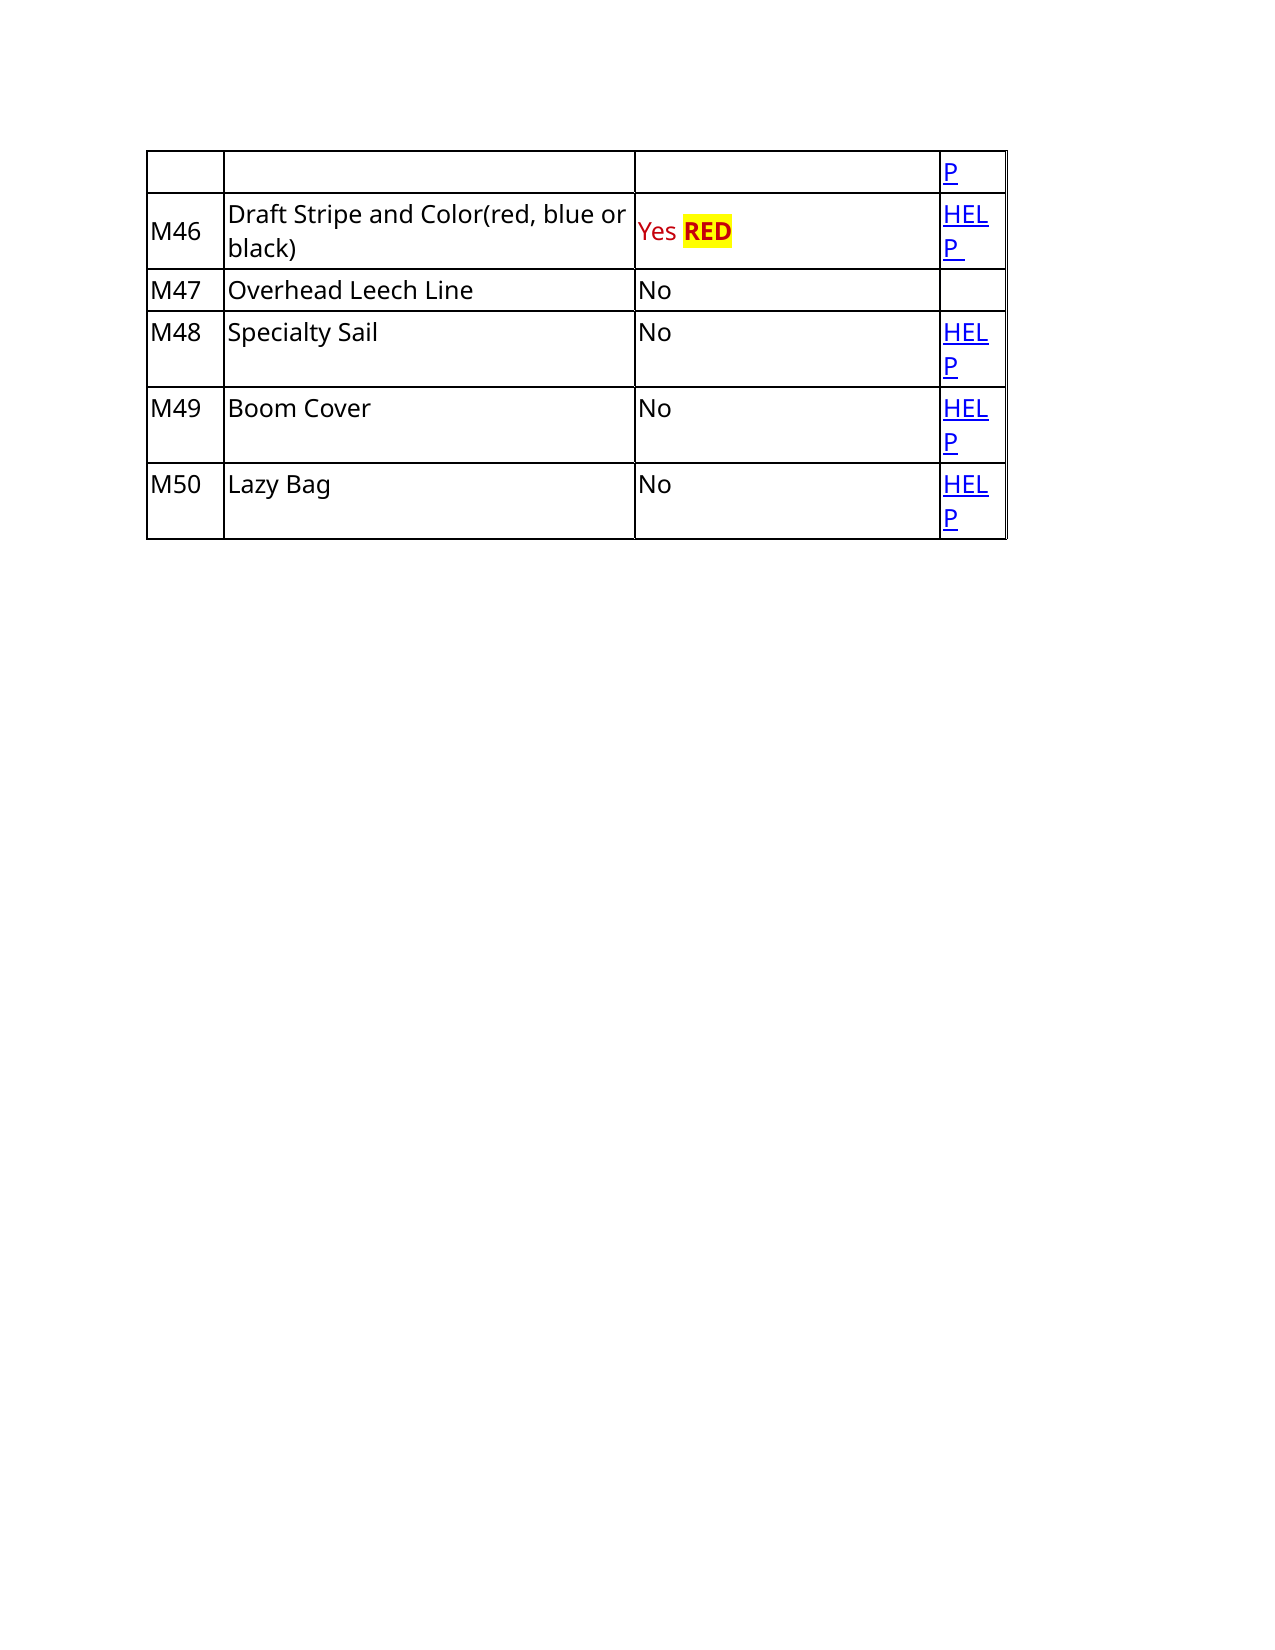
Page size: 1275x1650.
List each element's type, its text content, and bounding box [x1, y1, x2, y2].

table_cell [148, 152, 223, 192]
table_cell P [941, 152, 1005, 192]
table_cell M46 [148, 194, 223, 268]
table_cell HELP [941, 312, 1005, 386]
table_cell Yes RED [636, 194, 939, 268]
table_cell No [636, 464, 939, 537]
table_cell M49 [148, 388, 223, 462]
table_cell Specialty Sail [225, 312, 634, 386]
table_cell No [636, 388, 939, 462]
table_cell M50 [148, 464, 223, 537]
table_cell M47 [148, 270, 223, 310]
table_cell Boom Cover [225, 388, 634, 462]
table_cell [941, 270, 1005, 310]
table_cell HELP [941, 194, 1005, 268]
table_cell No [636, 312, 939, 386]
table_cell HELP [941, 464, 1005, 537]
table_cell Lazy Bag [225, 464, 634, 537]
table_cell HELP [941, 388, 1005, 462]
table_cell Draft Stripe and Color(red, blue or black) [225, 194, 634, 268]
table_cell Overhead Leech Line [225, 270, 634, 310]
table_cell No [636, 270, 939, 310]
table_cell M48 [148, 312, 223, 386]
table_cell [636, 152, 939, 192]
table_cell [225, 152, 634, 192]
